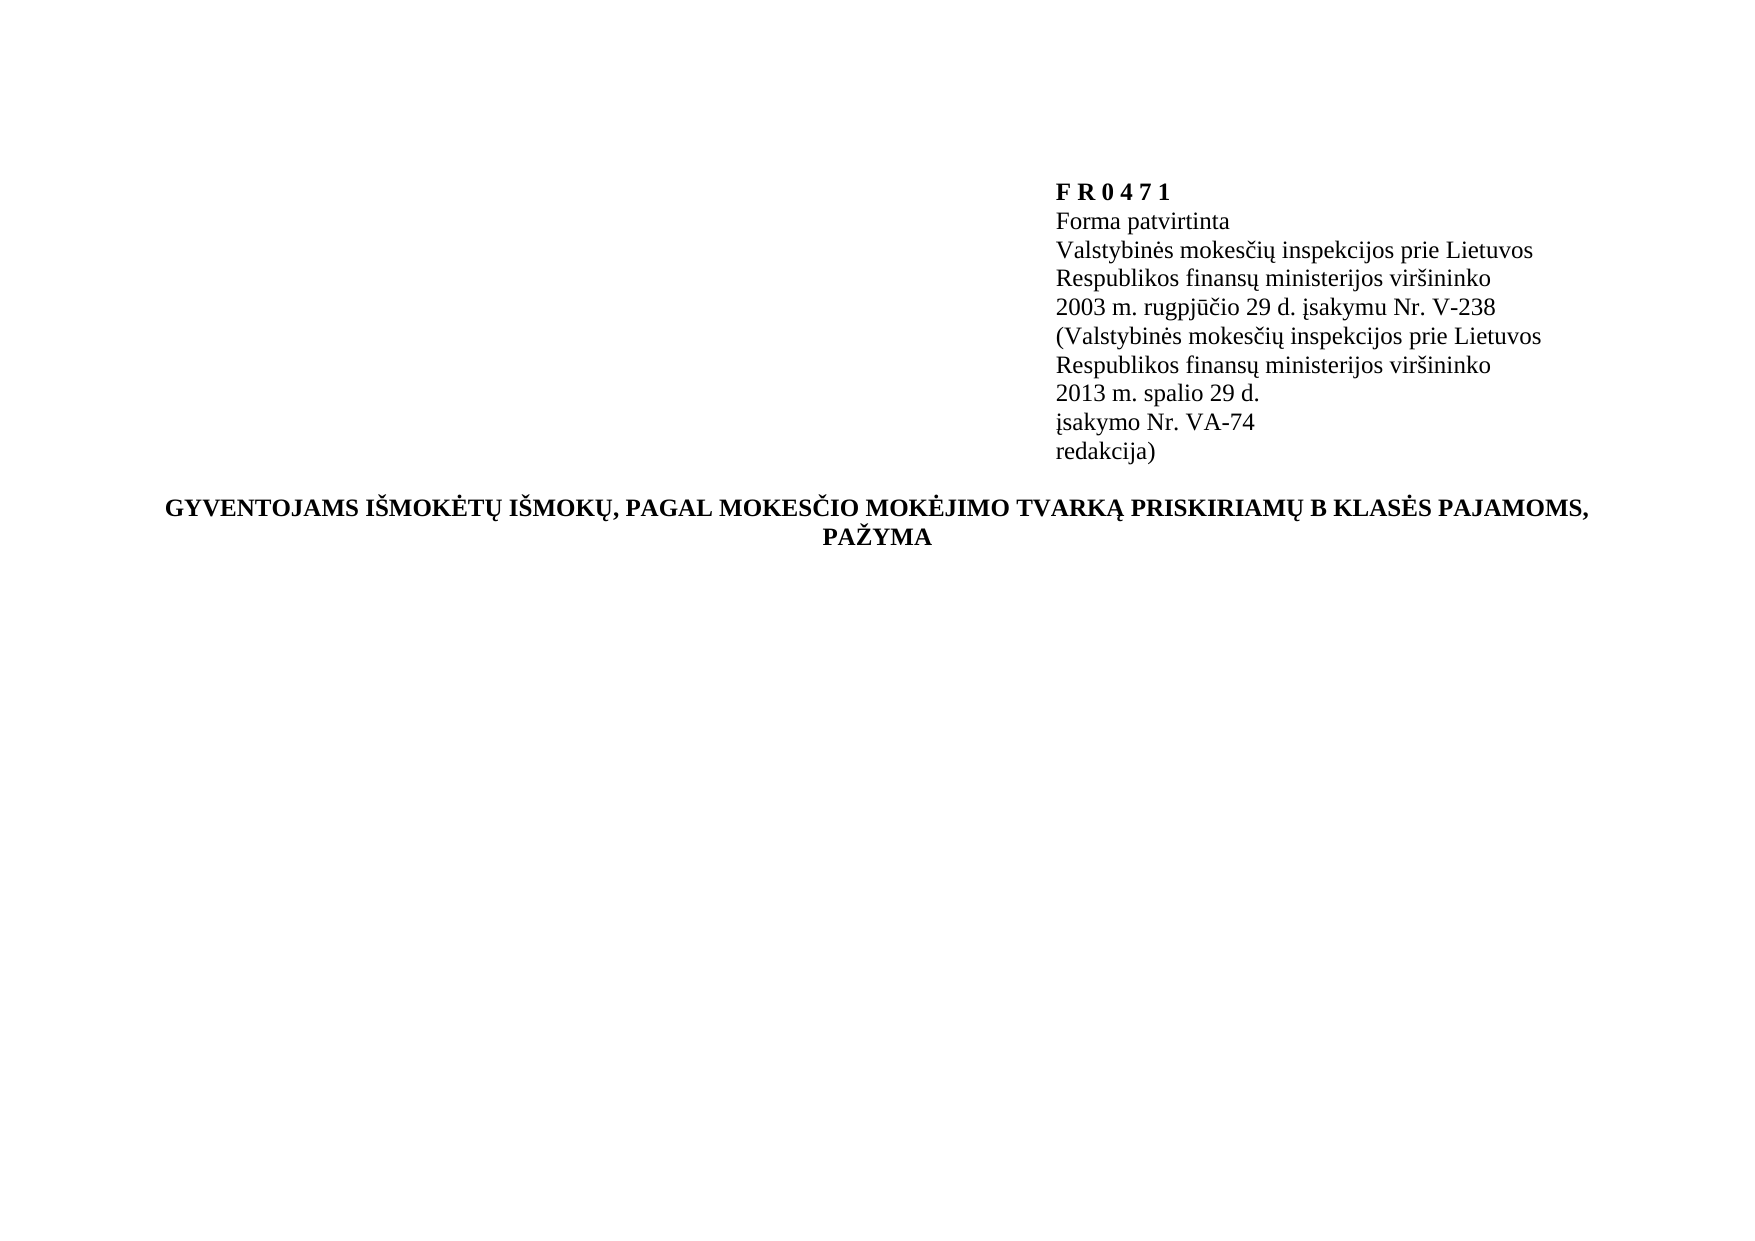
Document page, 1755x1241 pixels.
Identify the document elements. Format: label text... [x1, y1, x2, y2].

text įsakymo Nr. VA-74 [1056, 407, 1636, 436]
text 2003 m. rugpjūčio 29 d. įsakymu Nr. V-238 [1056, 292, 1636, 321]
text (Valstybinės mokesčių inspekcijos prie Lietuvos Respublikos finansų ministerijos viršininko [1056, 321, 1636, 378]
text 2013 m. spalio 29 d. [1056, 378, 1636, 407]
text Forma patvirtinta [1056, 206, 1636, 235]
text F R 0 4 7 1 [1056, 177, 1636, 206]
text Valstybinės mokesčių inspekcijos prie Lietuvos Respublikos finansų ministerijos viršininko [1056, 235, 1636, 292]
text GYVENTOJAMS IŠMOKĖTŲ IŠMOKŲ, PAGAL MOKESČIO MOKĖJIMO TVARKĄ PRISKIRIAMŲ B KLASĖS PAJAMOMS, PAŽYMA [118, 493, 1636, 551]
text redakcija) [1056, 436, 1636, 465]
